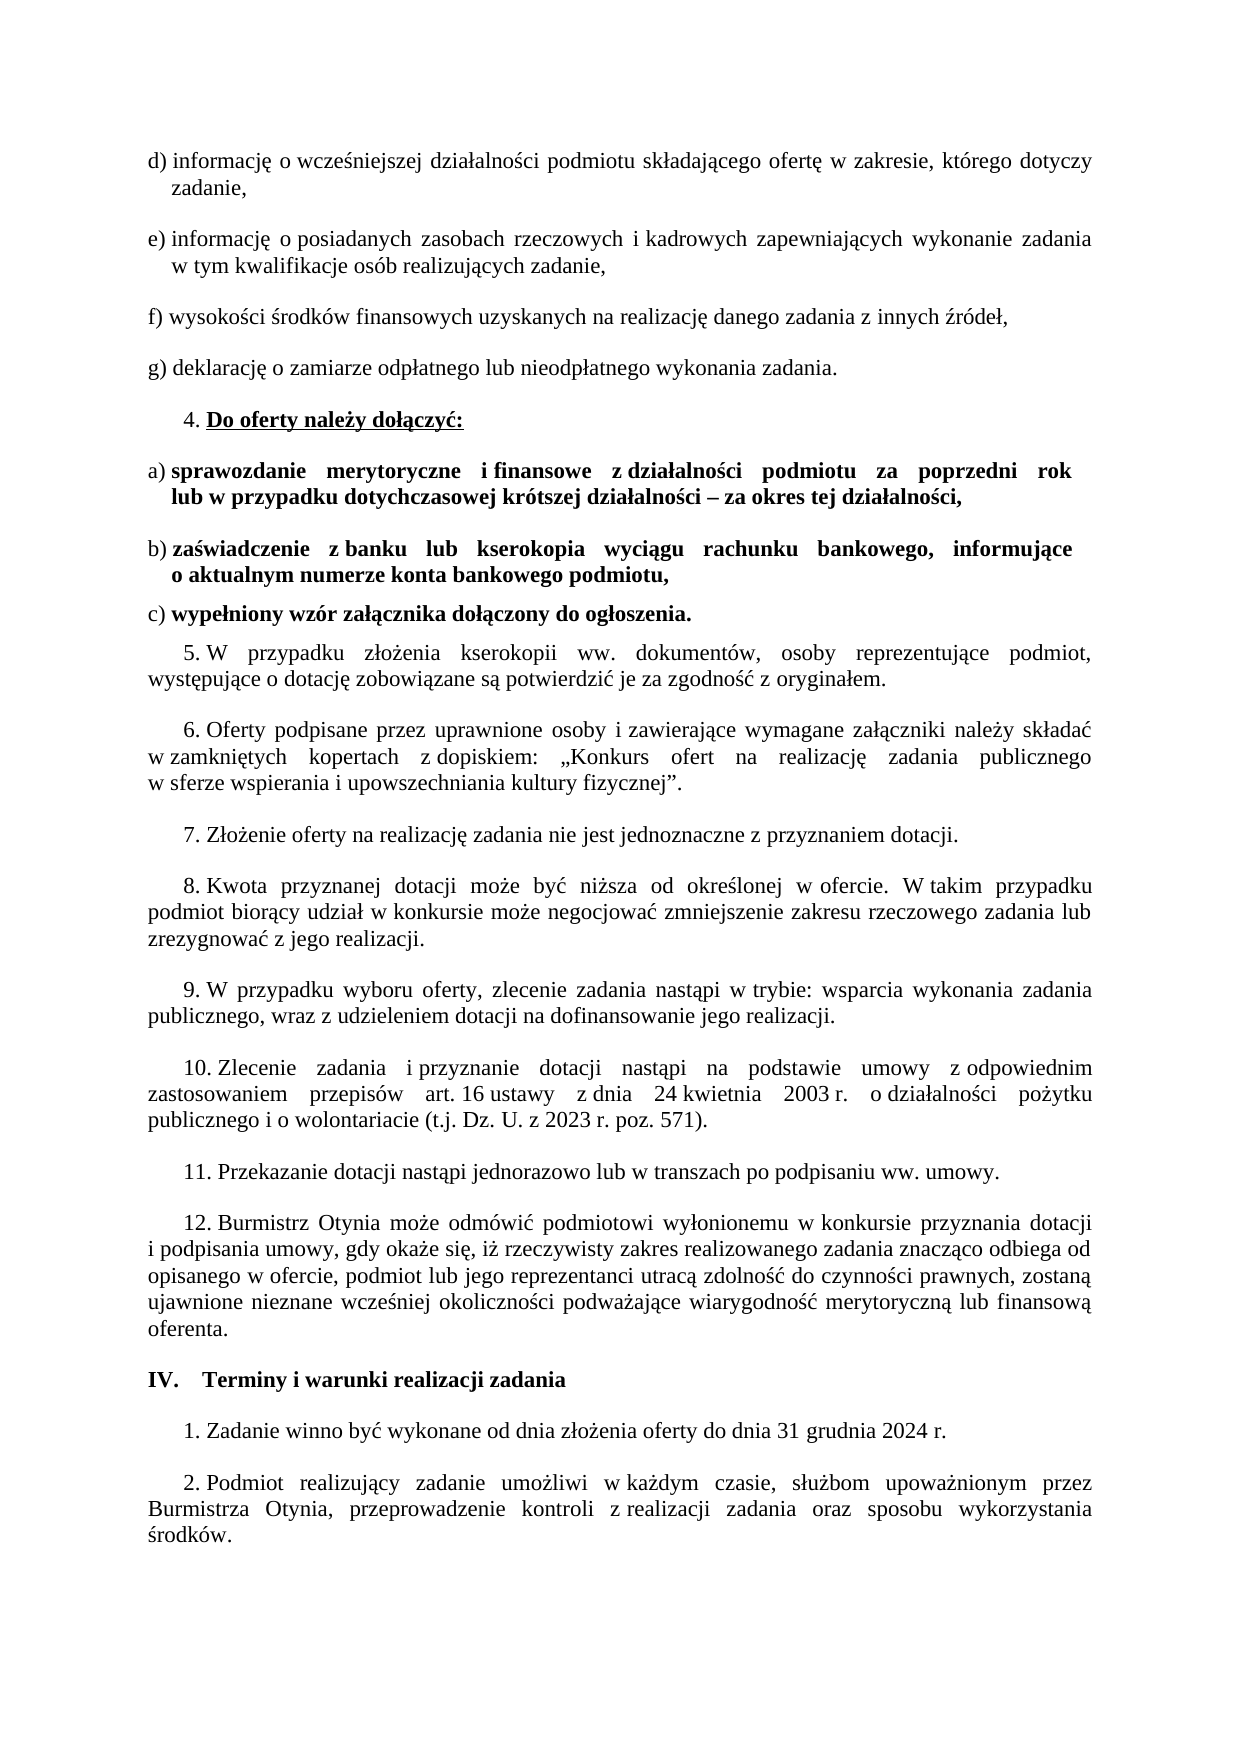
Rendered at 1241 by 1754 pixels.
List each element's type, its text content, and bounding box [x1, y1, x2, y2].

text a) sprawozdanie merytoryczne i finansowe z działalności podmiotu za poprzedni rok lub w przypadku dotychczasowej krótszej działalności – za okres tej działalności, [148, 457, 1093, 510]
text 4. Do oferty należy dołączyć: [148, 406, 1093, 432]
text 8. Kwota przyznanej dotacji może być niższa od określonej w ofercie. W takim przypadku podmiot biorący udział w konkursie może negocjować zmniejszenie zakresu rzeczowego zadania lub zrezygnować z jego realizacji. [148, 872, 1093, 951]
text 5. W przypadku złożenia kserokopii ww. dokumentów, osoby reprezentujące podmiot, występujące o dotację zobowiązane są potwierdzić je za zgodność z oryginałem. [148, 639, 1093, 692]
text 6. Oferty podpisane przez uprawnione osoby i zawierające wymagane załączniki należy składać w zamkniętych kopertach z dopiskiem: „Konkurs ofert na realizację zadania publicznego w sferze wspierania i upowszechniania kultury fizycznej”. [148, 717, 1093, 796]
text 11. Przekazanie dotacji nastąpi jednorazowo lub w transzach po podpisaniu ww. umowy. [148, 1158, 1093, 1184]
text IV. Terminy i warunki realizacji zadania [148, 1366, 1093, 1392]
text 7. Złożenie oferty na realizację zadania nie jest jednoznaczne z przyznaniem dotacji. [148, 821, 1093, 847]
text 9. W przypadku wyboru oferty, zlecenie zadania nastąpi w trybie: wsparcia wykonania zadania publicznego, wraz z udzieleniem dotacji na dofinansowanie jego realizacji. [148, 976, 1093, 1029]
text f) wysokości środków finansowych uzyskanych na realizację danego zadania z innych źródeł, [148, 303, 1093, 329]
text 10. Zlecenie zadania i przyznanie dotacji nastąpi na podstawie umowy z odpowiednim zastosowaniem przepisów art. 16 ustawy z dnia 24 kwietnia 2003 r. o działalności pożytku publicznego i o wolontariacie (t.j. Dz. U. z 2023 r. poz. 571). [148, 1054, 1093, 1133]
text d) informację o wcześniejszej działalności podmiotu składającego ofertę w zakresie, którego dotyczy zadanie, [148, 148, 1093, 200]
text c) wypełniony wzór załącznika dołączony do ogłoszenia. [148, 600, 1093, 626]
text 2. Podmiot realizujący zadanie umożliwi w każdym czasie, służbom upoważnionym przez Burmistrza Otynia, przeprowadzenie kontroli z realizacji zadania oraz sposobu wykorzystania środków. [148, 1469, 1093, 1548]
text e) informację o posiadanych zasobach rzeczowych i kadrowych zapewniających wykonanie zadania w tym kwalifikacje osób realizujących zadanie, [148, 225, 1093, 278]
text 1. Zadanie winno być wykonane od dnia złożenia oferty do dnia 31 grudnia 2024 r. [148, 1417, 1093, 1444]
text g) deklarację o zamiarze odpłatnego lub nieodpłatnego wykonania zadania. [148, 354, 1093, 381]
text b) zaświadczenie z banku lub kserokopia wyciągu rachunku bankowego, informujące o aktualnym numerze konta bankowego podmiotu, [148, 535, 1093, 587]
text 12. Burmistrz Otynia może odmówić podmiotowi wyłonionemu w konkursie przyznania dotacji i podpisania umowy, gdy okaże się, iż rzeczywisty zakres realizowanego zadania znacząco odbiega od opisanego w ofercie, podmiot lub jego reprezentanci utracą zdolność do czynności prawnych, zostaną ujawnione nieznane wcześniej okoliczności podważające wiarygodność merytoryczną lub finansową oferenta. [148, 1209, 1093, 1341]
